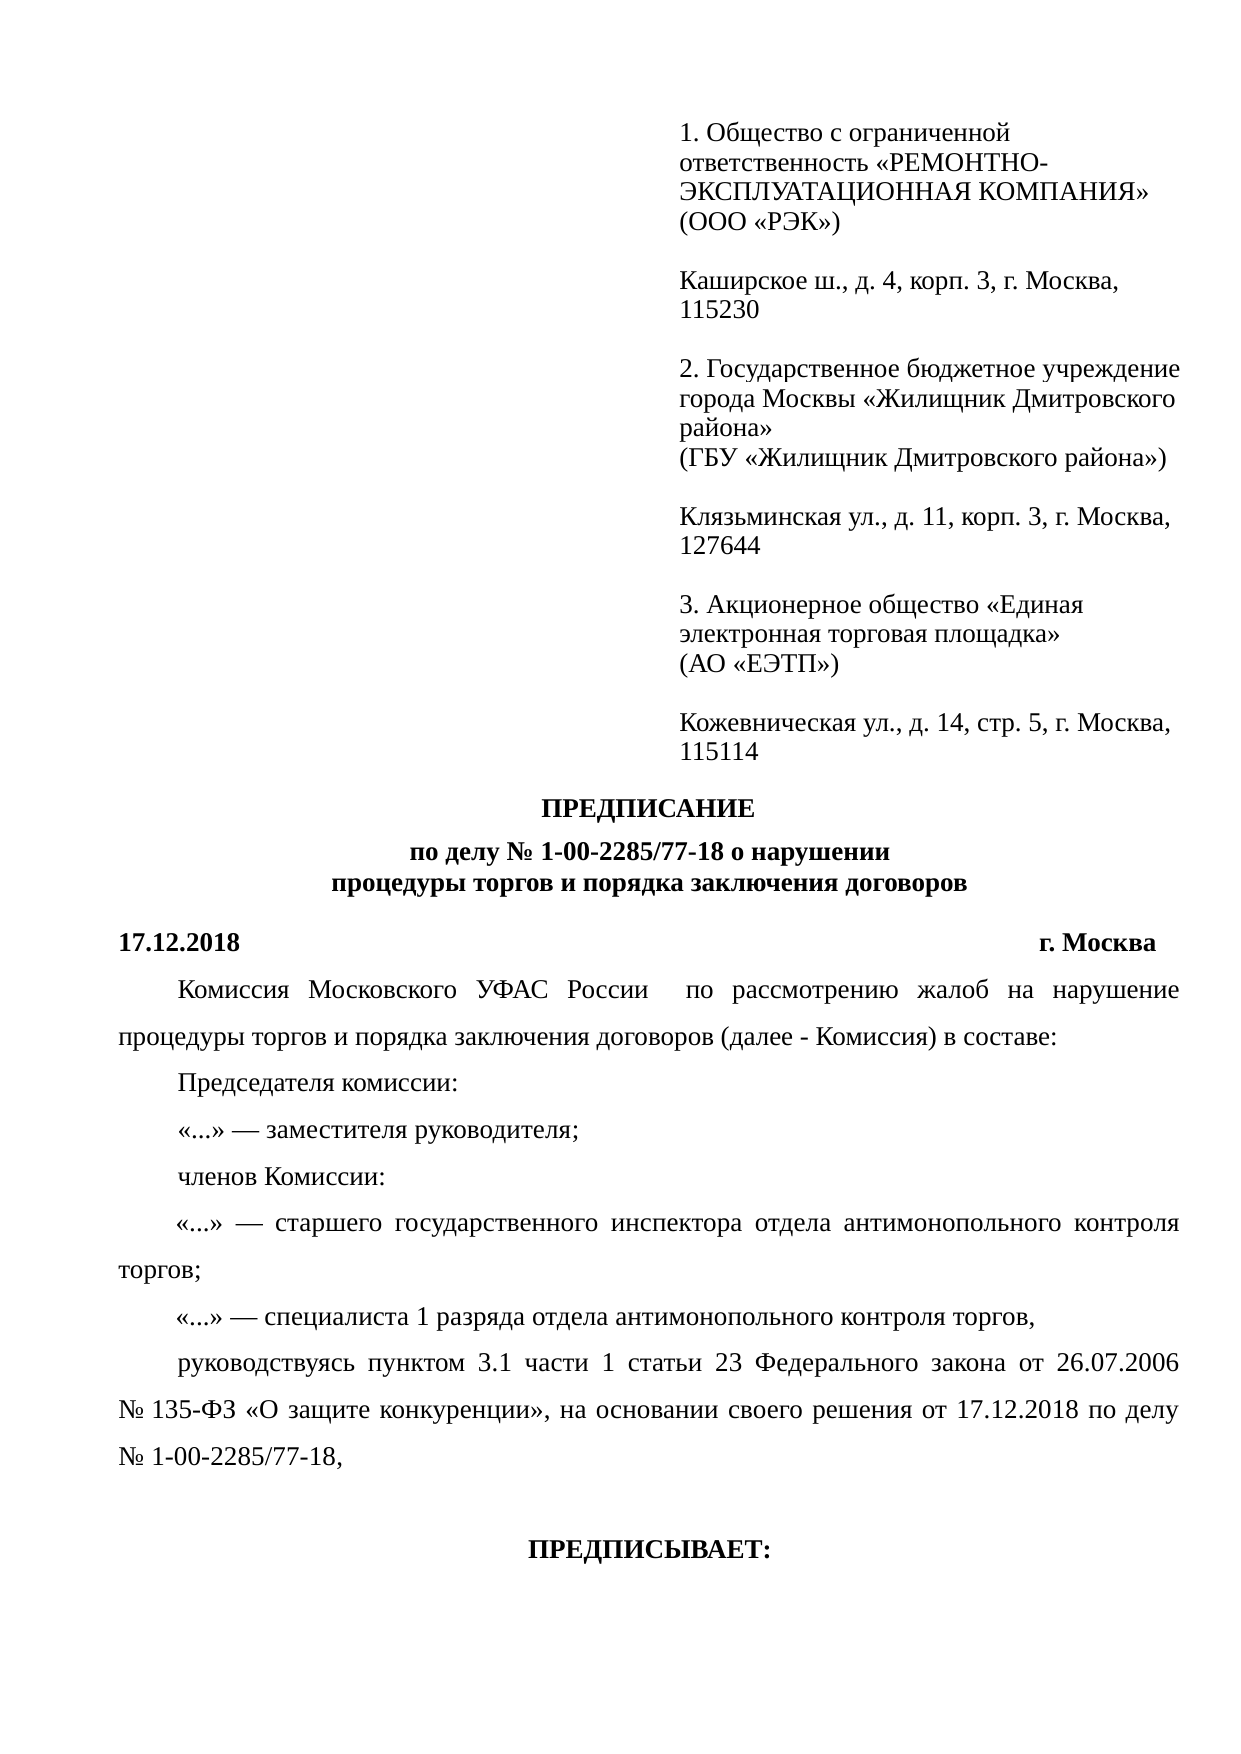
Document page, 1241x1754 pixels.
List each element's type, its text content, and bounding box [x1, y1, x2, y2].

text «...» — старшего государственного инспектора отдела антимонопольного контроля торгов; [118, 1206, 1181, 1284]
text руководствуясь пунктом 3.1 части 1 статьи 23 Федерального закона от 26.07.2006 № 135-ФЗ «О защите конкуренции», на основании своего решения от 17.12.2018 по делу № 1-00-2285/77-18, [118, 1346, 1181, 1471]
text процедуры торгов и порядка заключения договоров [118, 866, 1181, 926]
text Каширское ш., д. 4, корп. 3, г. Москва, 115230 [679, 266, 1181, 324]
text Клязьминская ул., д. 11, корп. 3, г. Москва, 127644 [679, 501, 1181, 560]
text Комиссия Московского УФАС России по рассмотрению жалоб на нарушение процедуры торгов и порядка заключения договоров (далее - Комиссия) в составе: [118, 973, 1181, 1051]
text «...» — специалиста 1 разряда отдела антимонопольного контроля торгов, [118, 1300, 1181, 1331]
text 2. Государственное бюджетное учреждение города Москвы «Жилищник Дмитровского района» [679, 354, 1181, 442]
subtitle ПРЕДПИСАНИЕ [118, 792, 1181, 823]
text 1. Общество с ограниченной ответственность «РЕМОНТНО-ЭКСПЛУАТАЦИОННАЯ КОМПАНИЯ» [679, 118, 1181, 207]
text ПРЕДПИСЫВАЕТ: [118, 1533, 1181, 1564]
text Кожевническая ул., д. 14, стр. 5, г. Москва, 115114 [679, 708, 1181, 767]
text по делу № 1-00-2285/77-18 о нарушении [118, 835, 1181, 866]
text Председателя комиссии: [118, 1066, 1181, 1097]
text членов Комиссии: [118, 1160, 1181, 1191]
text 17.12.2018 г. Москва [118, 926, 1181, 957]
text 3. Акционерное общество «Единая электронная торговая площадка» [679, 590, 1181, 649]
text (АО «ЕЭТП») [679, 649, 1181, 678]
text (ООО «РЭК») [679, 207, 1181, 236]
text «...» — заместителя руководителя; [118, 1113, 1181, 1144]
text (ГБУ «Жилищник Дмитровского района») [679, 442, 1181, 472]
